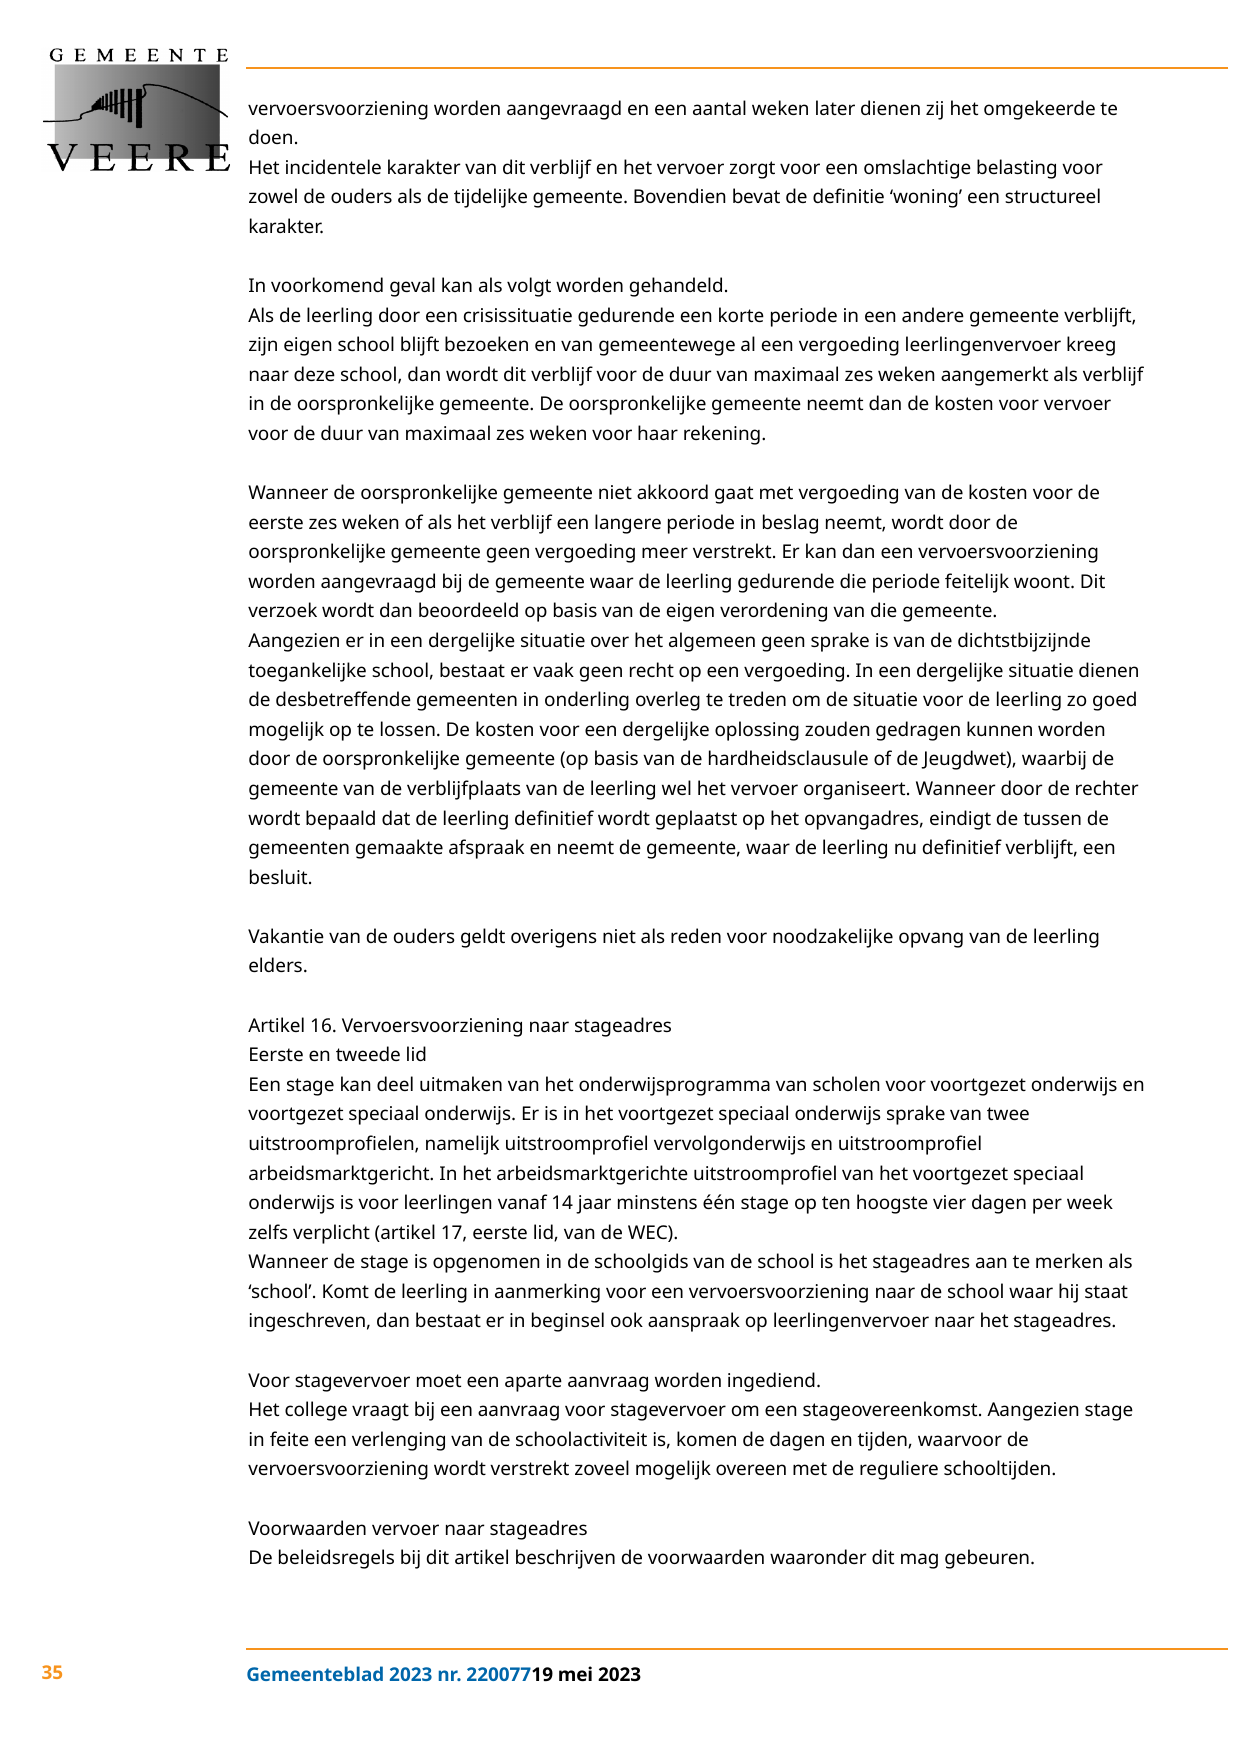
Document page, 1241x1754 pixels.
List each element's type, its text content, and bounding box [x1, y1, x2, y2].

text In voorkomend geval kan als volgt worden gehandeld. [248, 272, 1152, 298]
text Het college vraagt bij een aanvraag voor stagevervoer om een stageovereenkomst. Aangezien stage in feite een verlenging van de schoolactiviteit is, komen de dagen en tijden, waarvoor de vervoersvoorziening wordt verstrekt zoveel mogelijk overeen met de reguliere schooltijden. [248, 1396, 1152, 1481]
text Aangezien er in een dergelijke situatie over het algemeen geen sprake is van de dichtstbijzijnde toegankelijke school, bestaat er vaak geen recht op een vergoeding. In een dergelijke situatie dienen de desbetreffende gemeenten in onderling overleg te treden om de situatie voor de leerling zo goed mogelijk op te lossen. De kosten voor een dergelijke oplossing zouden gedragen kunnen worden door de oorspronkelijke gemeente (op basis van de hardheidsclausule of de Jeugdwet), waarbij de gemeente van de verblijfplaats van de leerling wel het vervoer organiseert. Wanneer door de rechter wordt bepaald dat de leerling definitief wordt geplaatst op het opvangadres, eindigt de tussen de gemeenten gemaakte afspraak en neemt de gemeente, waar de leerling nu definitief verblijft, een besluit. [248, 627, 1152, 890]
picture [41, 47, 231, 172]
text Voorwaarden vervoer naar stageadres [248, 1515, 1152, 1541]
text Wanneer de stage is opgenomen in de schoolgids van de school is het stageadres aan te merken als ‘school’. Komt de leerling in aanmerking voor een vervoersvoorziening naar de school waar hij staat ingeschreven, dan bestaat er in beginsel ook aanspraak op leerlingenvervoer naar het stageadres. [248, 1248, 1152, 1333]
text Vakantie van de ouders geldt overigens niet als reden voor noodzakelijke opvang van de leerling elders. [248, 923, 1152, 978]
text Het incidentele karakter van dit verblijf en het vervoer zorgt voor een omslachtige belasting voor zowel de ouders als de tijdelijke gemeente. Bovendien bevat de definitie ‘woning’ een structureel karakter. [248, 154, 1152, 239]
text De beleidsregels bij dit artikel beschrijven de voorwaarden waaronder dit mag gebeuren. [248, 1544, 1152, 1570]
text vervoersvoorziening worden aangevraagd en een aantal weken later dienen zij het omgekeerde te doen. [248, 95, 1152, 150]
text Een stage kan deel uitmaken van het onderwijsprogramma van scholen voor voortgezet onderwijs en voortgezet speciaal onderwijs. Er is in het voortgezet speciaal onderwijs sprake van twee uitstroomprofielen, namelijk uitstroomprofiel vervolgonderwijs en uitstroomprofiel arbeidsmarktgericht. In het arbeidsmarktgerichte uitstroomprofiel van het voortgezet speciaal onderwijs is voor leerlingen vanaf 14 jaar minstens één stage op ten hoogste vier dagen per week zelfs verplicht (artikel 17, eerste lid, van de WEC). [248, 1071, 1152, 1245]
text Artikel 16. Vervoersvoorziening naar stageadres [248, 1012, 1152, 1038]
text Eerste en tweede lid [248, 1041, 1152, 1067]
text Als de leerling door een crisissituatie gedurende een korte periode in een andere gemeente verblijft, zijn eigen school blijft bezoeken en van gemeentewege al een vergoeding leerlingenvervoer kreeg naar deze school, dan wordt dit verblijf voor de duur van maximaal zes weken aangemerkt als verblijf in de oorspronkelijke gemeente. De oorspronkelijke gemeente neemt dan de kosten voor vervoer voor de duur van maximaal zes weken voor haar rekening. [248, 302, 1152, 446]
text Wanneer de oorspronkelijke gemeente niet akkoord gaat met vergoeding van de kosten voor de eerste zes weken of als het verblijf een langere periode in beslag neemt, wordt door de oorspronkelijke gemeente geen vergoeding meer verstrekt. Er kan dan een vervoersvoorziening worden aangevraagd bij de gemeente waar de leerling gedurende die periode feitelijk woont. Dit verzoek wordt dan beoordeeld op basis van de eigen verordening van die gemeente. [248, 479, 1152, 623]
text Voor stagevervoer moet een aparte aanvraag worden ingediend. [248, 1367, 1152, 1393]
